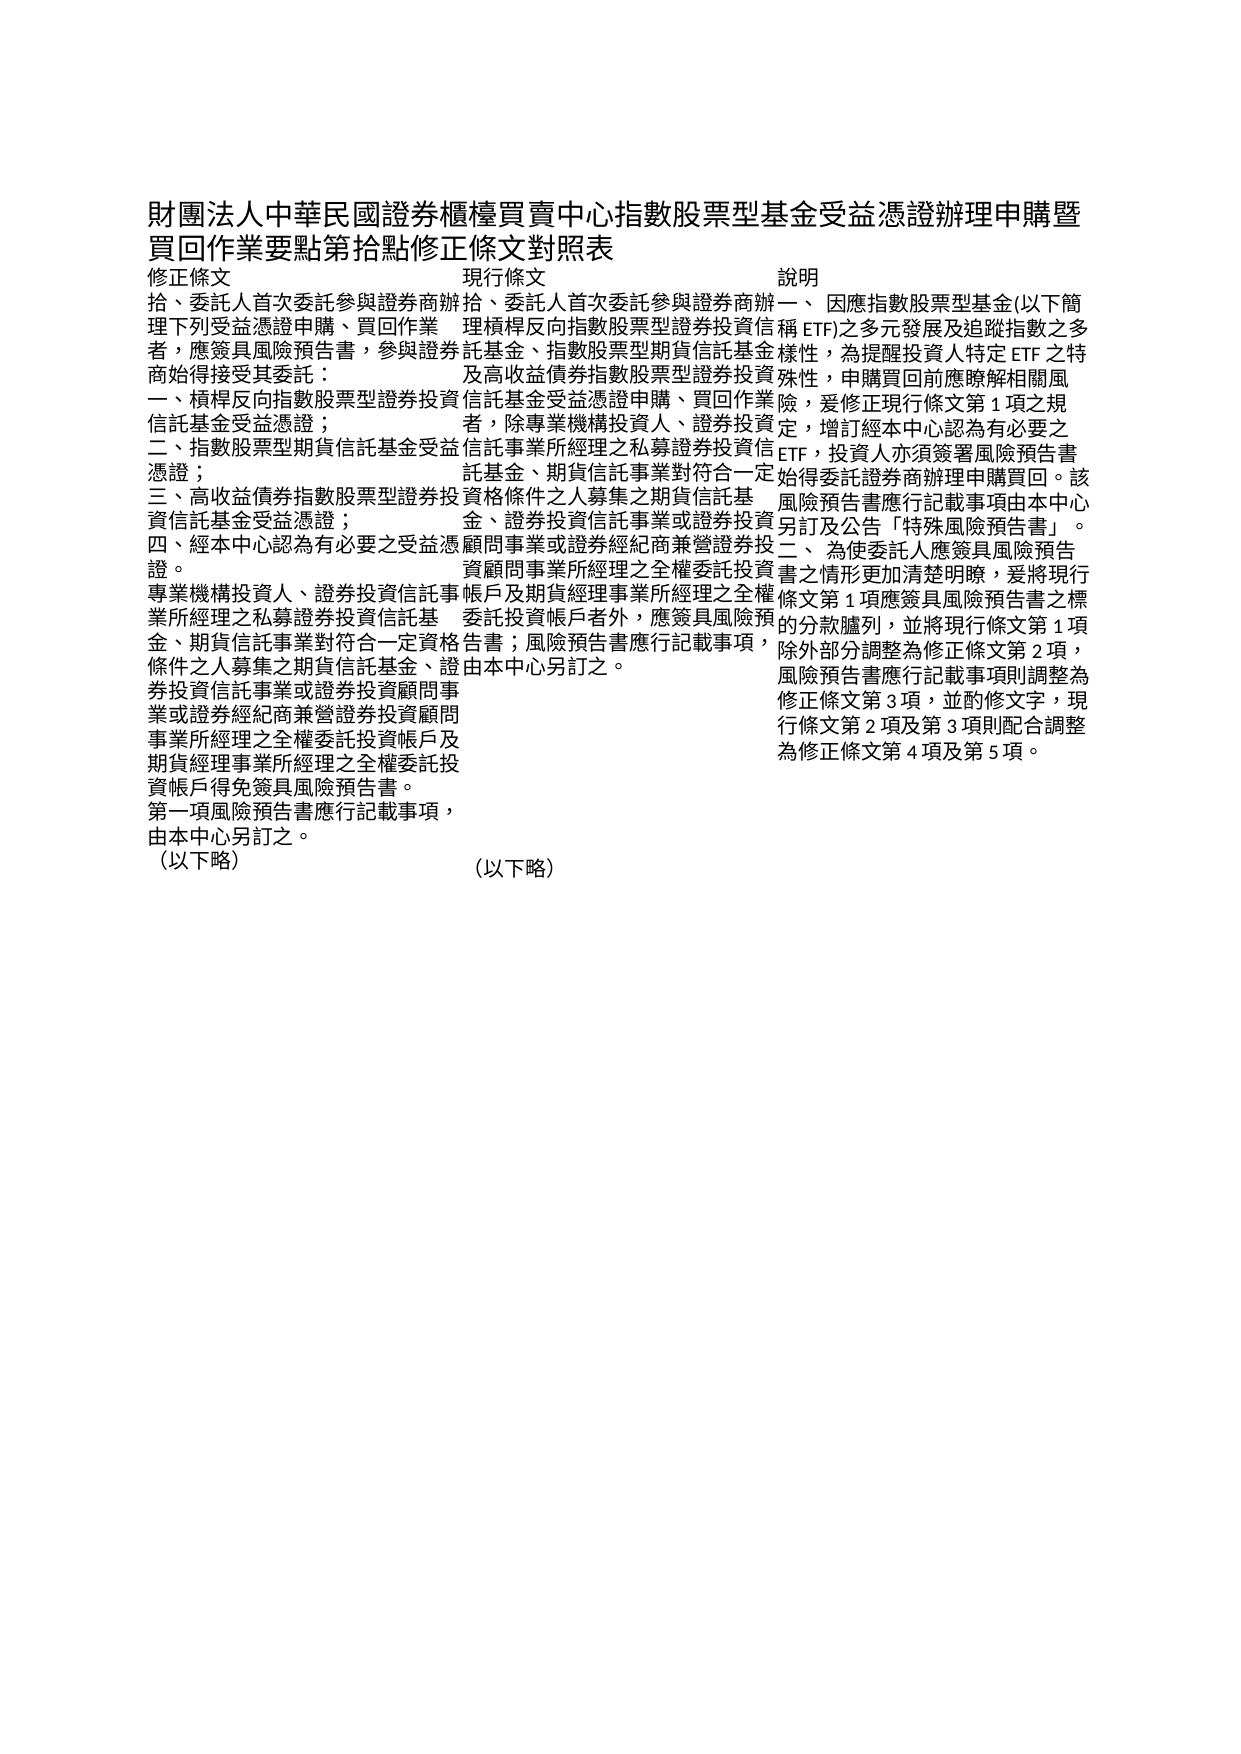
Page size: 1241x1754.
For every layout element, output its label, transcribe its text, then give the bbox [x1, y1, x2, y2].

table_header 現行條文 [463, 266, 777, 291]
table_cell 拾、委託人首次委託參與證券商辦理下列受益憑證申購、買回作業者，應簽具風險預告書，參與證券商始得接受其委託： 一、槓桿反向指數股票型證券投資信託基金受益憑證； 二、指數股票型期貨信託基金受益憑證； 三、高收益債券指數股票型證券投資信託基金受益憑證； 四、經本中心認為有必要之受益憑證。 專業機構投資人、證券投資信託事業所經理之私募證券投資信託基金、期貨信託事業對符合一定資格條件之人募集之期貨信託基金、證券投資信託事業或證券投資顧問事業或證券經紀商兼營證券投資顧問事業所經理之全權委託投資帳戶及期貨經理事業所經理之全權委託投資帳戶得免簽具風險預告書。 第一項風險預告書應行記載事項，由本中心另訂之。 （以下略） [148, 291, 463, 881]
table_cell 一、 因應指數股票型基金(以下簡稱ETF)之多元發展及追蹤指數之多樣性，為提醒投資人特定ETF之特殊性，申購買回前應瞭解相關風險，爰修正現行條文第1項之規定，增訂經本中心認為有必要之ETF，投資人亦須簽署風險預告書始得委託證券商辦理申購買回。該風險預告書應行記載事項由本中心另訂及公告「特殊風險預告書」。 二、 為使委託人應簽具風險預告書之情形更加清楚明瞭，爰將現行條文第1項應簽具風險預告書之標的分款臚列，並將現行條文第1項除外部分調整為修正條文第2項，風險預告書應行記載事項則調整為修正條文第3項，並酌修文字，現行條文第2項及第3項則配合調整為修正條文第4項及第5項。 [778, 291, 1092, 881]
table_cell 拾、委託人首次委託參與證券商辦理槓桿反向指數股票型證券投資信託基金、指數股票型期貨信託基金及高收益債券指數股票型證券投資信託基金受益憑證申購、買回作業者，除專業機構投資人、證券投資信託事業所經理之私募證券投資信託基金、期貨信託事業對符合一定資格條件之人募集之期貨信託基金、證券投資信託事業或證券投資顧問事業或證券經紀商兼營證券投資顧問事業所經理之全權委託投資帳戶及期貨經理事業所經理之全權委託投資帳戶者外，應簽具風險預告書；風險預告書應行記載事項，由本中心另訂之。 （以下略） [463, 291, 777, 881]
table_header 說明 [778, 266, 1092, 291]
text 財團法人中華民國證券櫃檯買賣中心指數股票型基金受益憑證辦理申購暨買回作業要點第拾點修正條文對照表 [148, 198, 1092, 266]
table_header 修正條文 [148, 266, 463, 291]
